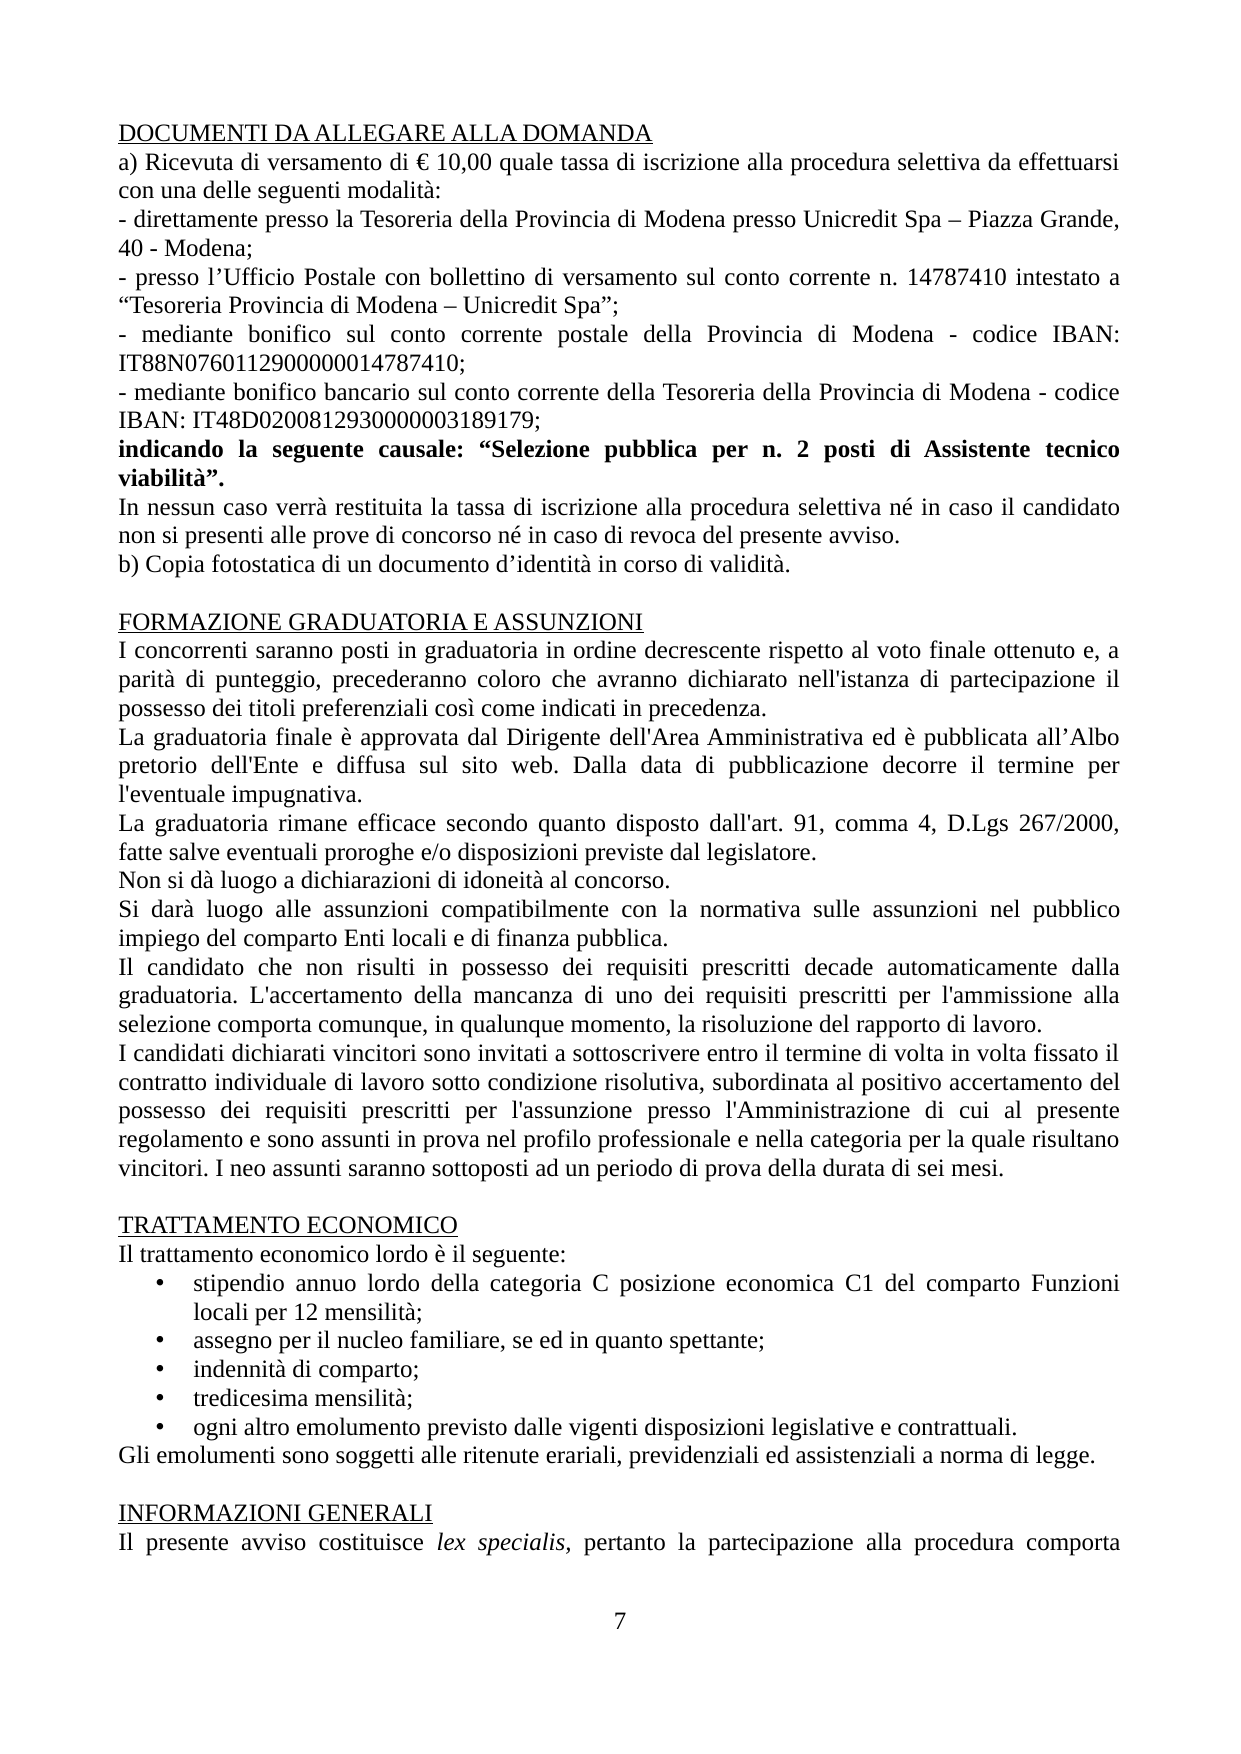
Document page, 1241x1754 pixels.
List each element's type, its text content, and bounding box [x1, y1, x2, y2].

list stipendio annuo lordo della categoria C posizione economica C1 del comparto Funzioni locali per 12 mensilità; [156, 1268, 1121, 1326]
text La graduatoria rimane efficace secondo quanto disposto dall'art. 91, comma 4, D.Lgs 267/2000, fatte salve eventuali proroghe e/o disposizioni previste dal legislatore. [118, 808, 1121, 866]
text - presso l’Ufficio Postale con bollettino di versamento sul conto corrente n. 14787410 intestato a “Tesoreria Provincia di Modena – Unicredit Spa”; [118, 262, 1121, 319]
text - mediante bonifico bancario sul conto corrente della Tesoreria della Provincia di Modena - codice IBAN: IT48D0200812930000003189179; [118, 377, 1121, 434]
list tredicesima mensilità; [156, 1383, 1121, 1412]
text In nessun caso verrà restituita la tassa di iscrizione alla procedura selettiva né in caso il candidato non si presenti alle prove di concorso né in caso di revoca del presente avviso. [118, 492, 1121, 549]
text Si darà luogo alle assunzioni compatibilmente con la normativa sulle assunzioni nel pubblico impiego del comparto Enti locali e di finanza pubblica. [118, 894, 1121, 952]
text b) Copia fotostatica di un documento d’identità in corso di validità. [118, 549, 1121, 578]
text - mediante bonifico sul conto corrente postale della Provincia di Modena - codice IBAN: IT88N0760112900000014787410; [118, 319, 1121, 377]
list assegno per il nucleo familiare, se ed in quanto spettante; [156, 1326, 1121, 1354]
list ogni altro emolumento previsto dalle vigenti disposizioni legislative e contrattuali. [156, 1412, 1121, 1441]
text La graduatoria finale è approvata dal Dirigente dell'Area Amministrativa ed è pubblicata all’Albo pretorio dell'Ente e diffusa sul sito web. Dalla data di pubblicazione decorre il termine per l'eventuale impugnativa. [118, 722, 1121, 808]
text Il trattamento economico lordo è il seguente: [118, 1239, 1121, 1268]
text a) Ricevuta di versamento di € 10,00 quale tassa di iscrizione alla procedura selettiva da effettuarsi con una delle seguenti modalità: [118, 147, 1121, 204]
text INFORMAZIONI GENERALI [118, 1498, 1121, 1527]
text I candidati dichiarati vincitori sono invitati a sottoscrivere entro il termine di volta in volta fissato il contratto individuale di lavoro sotto condizione risolutiva, subordinata al positivo accertamento del possesso dei requisiti prescritti per l'assunzione presso l'Amministrazione di cui al presente regolamento e sono assunti in prova nel profilo professionale e nella categoria per la quale risultano vincitori. I neo assunti saranno sottoposti ad un periodo di prova della durata di sei mesi. [118, 1038, 1121, 1182]
text I concorrenti saranno posti in graduatoria in ordine decrescente rispetto al voto finale ottenuto e, a parità di punteggio, precederanno coloro che avranno dichiarato nell'istanza di partecipazione il possesso dei titoli preferenziali così come indicati in precedenza. [118, 636, 1121, 722]
text Il presente avviso costituisce lex specialis, pertanto la partecipazione alla procedura comporta [118, 1527, 1121, 1556]
text Non si dà luogo a dichiarazioni di idoneità al concorso. [118, 866, 1121, 894]
list indennità di comparto; [156, 1354, 1121, 1383]
text Gli emolumenti sono soggetti alle ritenute erariali, previdenziali ed assistenziali a norma di legge. [118, 1441, 1121, 1469]
text DOCUMENTI DA ALLEGARE ALLA DOMANDA [118, 118, 1121, 147]
text Il candidato che non risulti in possesso dei requisiti prescritti decade automaticamente dalla graduatoria. L'accertamento della mancanza di uno dei requisiti prescritti per l'ammissione alla selezione comporta comunque, in qualunque momento, la risoluzione del rapporto di lavoro. [118, 952, 1121, 1038]
text indicando la seguente causale: “Selezione pubblica per n. 2 posti di Assistente tecnico viabilità”. [118, 434, 1121, 492]
text FORMAZIONE GRADUATORIA E ASSUNZIONI [118, 607, 1121, 636]
text TRATTAMENTO ECONOMICO [118, 1211, 1121, 1239]
text - direttamente presso la Tesoreria della Provincia di Modena presso Unicredit Spa – Piazza Grande, 40 - Modena; [118, 204, 1121, 262]
